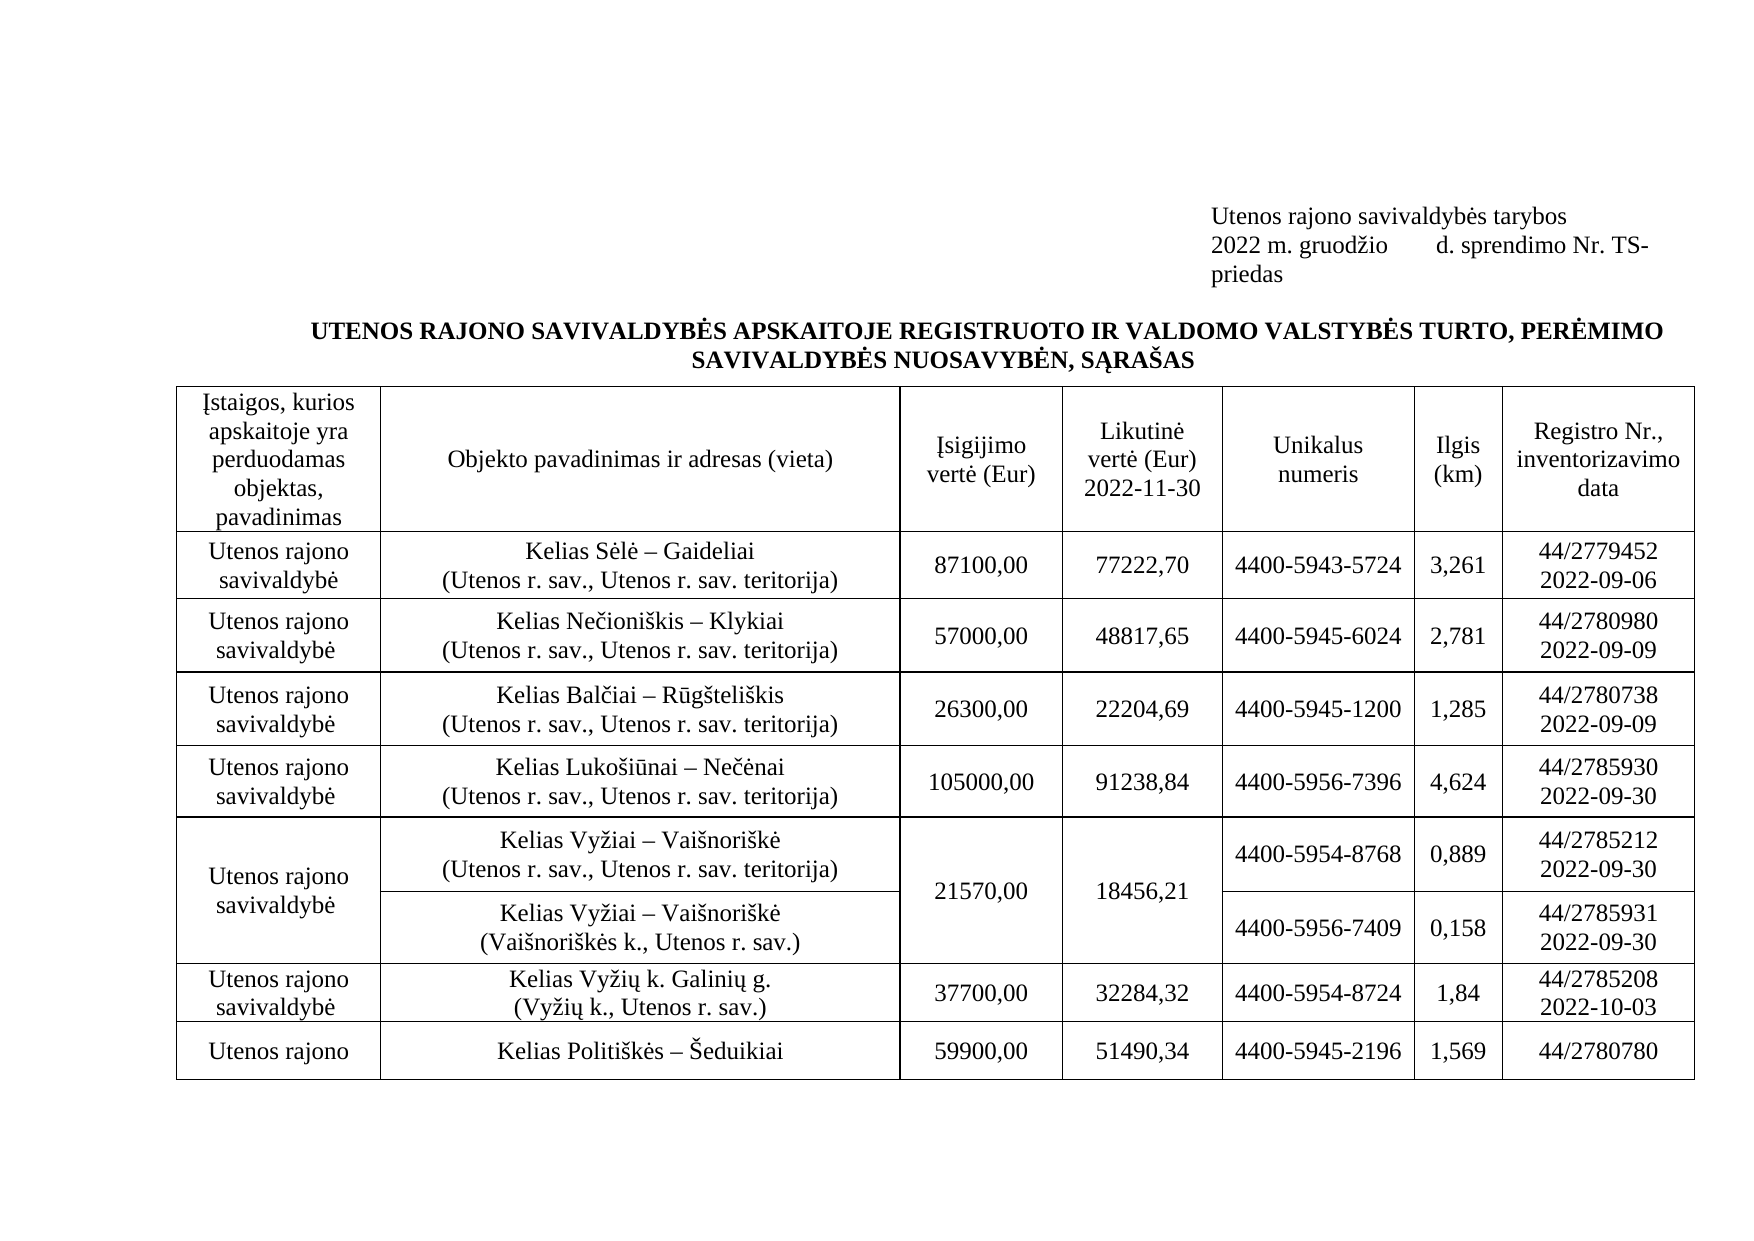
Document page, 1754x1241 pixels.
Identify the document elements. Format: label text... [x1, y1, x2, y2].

table_cell 44/2785930 2022-09-30 [1503, 746, 1694, 816]
table_cell 44/2785208 2022-10-03 [1503, 964, 1694, 1021]
table_cell Kelias Sėlė – Gaideliai (Utenos r. sav., Utenos r. sav. teritorija) [381, 532, 899, 598]
table_cell Utenos rajono savivaldybė [177, 746, 380, 816]
table_cell 32284,32 [1063, 964, 1222, 1021]
table_cell Kelias Vyžiai – Vaišnoriškė (Utenos r. sav., Utenos r. sav. teritorija) [381, 818, 899, 891]
table_header Objekto pavadinimas ir adresas (vieta) [381, 387, 899, 531]
table_cell 4400-5956-7396 [1223, 746, 1414, 816]
table_header Įsigijimo vertė (Eur) [901, 387, 1062, 531]
table_header Įstaigos, kurios apskaitoje yra perduodamas objektas, pavadinimas [177, 387, 380, 531]
table_cell 51490,34 [1063, 1022, 1222, 1079]
table_cell 26300,00 [901, 673, 1062, 745]
table_cell 59900,00 [901, 1022, 1062, 1079]
table_cell 21570,00 [901, 818, 1062, 963]
text UTENOS RAJONO SAVIVALDYBĖS APSKAITOJE REGISTRUOTO IR VALDOMO VALSTYBĖS TURTO, PERĖMIMO SAVIVALDYBĖS NUOSAVYBĖN, SĄRAŠAS [192, 316, 1694, 374]
table_cell 1,84 [1415, 964, 1502, 1021]
table_cell 4400-5956-7409 [1223, 892, 1414, 963]
table_cell 44/2779452 2022-09-06 [1503, 532, 1694, 598]
table_cell Kelias Lukošiūnai – Nečėnai (Utenos r. sav., Utenos r. sav. teritorija) [381, 746, 899, 816]
table_cell Utenos rajono [177, 1022, 380, 1079]
table_cell Utenos rajono savivaldybė [177, 818, 380, 963]
text 2022 m. gruodžio d. sprendimo Nr. TS- [1211, 230, 1694, 259]
table_cell Kelias Nečioniškis – Klykiai (Utenos r. sav., Utenos r. sav. teritorija) [381, 599, 899, 671]
table_cell 4400-5943-5724 [1223, 532, 1414, 598]
table_cell 87100,00 [901, 532, 1062, 598]
table_cell 57000,00 [901, 599, 1062, 671]
table_cell 91238,84 [1063, 746, 1222, 816]
table_cell Utenos rajono savivaldybė [177, 532, 380, 598]
table_cell 4,624 [1415, 746, 1502, 816]
table_cell 4400-5945-2196 [1223, 1022, 1414, 1079]
table_cell 1,285 [1415, 673, 1502, 745]
table_cell 44/2780980 2022-09-09 [1503, 599, 1694, 671]
table_cell Kelias Vyžiai – Vaišnoriškė (Vaišnoriškės k., Utenos r. sav.) [381, 892, 899, 963]
table_header Registro Nr., inventorizavimo data [1503, 387, 1694, 531]
table_cell 4400-5945-1200 [1223, 673, 1414, 745]
table_cell 4400-5954-8768 [1223, 818, 1414, 891]
text priedas [1211, 259, 1694, 288]
table_cell 44/2785931 2022-09-30 [1503, 892, 1694, 963]
table_cell 77222,70 [1063, 532, 1222, 598]
table_header Ilgis (km) [1415, 387, 1502, 531]
table_cell 44/2780738 2022-09-09 [1503, 673, 1694, 745]
table_cell Utenos rajono savivaldybė [177, 964, 380, 1021]
table_header Unikalus numeris [1223, 387, 1414, 531]
table_cell 0,889 [1415, 818, 1502, 891]
table_cell 0,158 [1415, 892, 1502, 963]
table_cell 48817,65 [1063, 599, 1222, 671]
table_cell 37700,00 [901, 964, 1062, 1021]
table_cell 44/2785212 2022-09-30 [1503, 818, 1694, 891]
text Utenos rajono savivaldybės tarybos [1211, 201, 1694, 230]
table_cell Kelias Vyžių k. Galinių g. (Vyžių k., Utenos r. sav.) [381, 964, 899, 1021]
table_cell 1,569 [1415, 1022, 1502, 1079]
table_cell Kelias Balčiai – Rūgšteliškis (Utenos r. sav., Utenos r. sav. teritorija) [381, 673, 899, 745]
table_cell Utenos rajono savivaldybė [177, 599, 380, 671]
table_cell 3,261 [1415, 532, 1502, 598]
table_cell 44/2780780 [1503, 1022, 1694, 1079]
table_cell 4400-5945-6024 [1223, 599, 1414, 671]
table_cell 22204,69 [1063, 673, 1222, 745]
table_cell 2,781 [1415, 599, 1502, 671]
table_cell Kelias Politiškės – Šeduikiai [381, 1022, 899, 1079]
table_cell Utenos rajono savivaldybė [177, 673, 380, 745]
table_cell 18456,21 [1063, 818, 1222, 963]
table_cell 105000,00 [901, 746, 1062, 816]
table_header Likutinė vertė (Eur) 2022-11-30 [1063, 387, 1222, 531]
table_cell 4400-5954-8724 [1223, 964, 1414, 1021]
